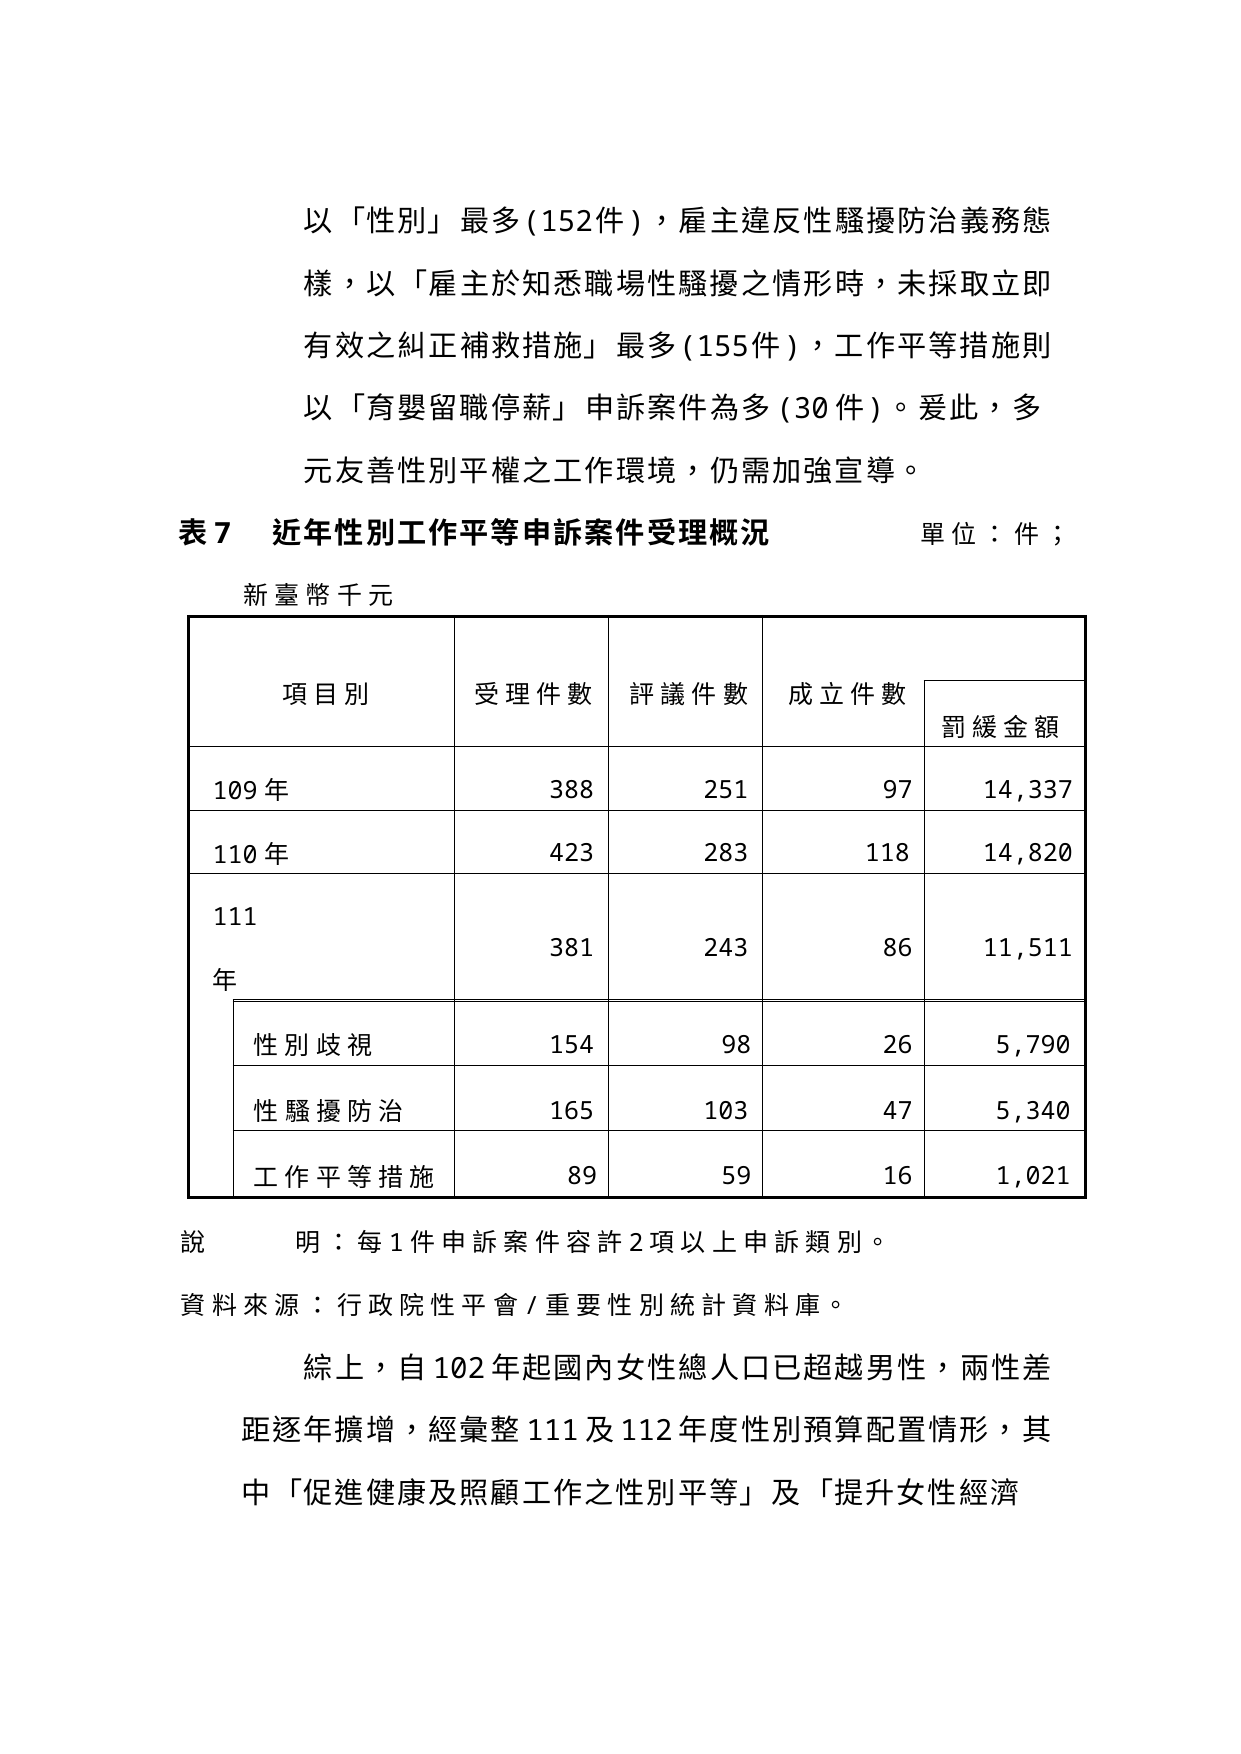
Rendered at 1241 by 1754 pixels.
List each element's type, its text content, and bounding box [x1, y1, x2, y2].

table_cell [277, 874, 454, 999]
table_cell 98 [609, 1002, 762, 1065]
table_cell 110年 [190, 811, 454, 873]
table_cell 89 [455, 1131, 608, 1196]
table_cell 103 [609, 1066, 762, 1130]
table_cell 5,340 [925, 1066, 1084, 1130]
table_cell 86 [763, 874, 924, 999]
table_cell 罰緩金額 [925, 681, 1084, 746]
table_header 項目別 [190, 618, 454, 746]
text 綜上，自102年起國內女性總人口已超越男性，兩性差距逐年擴增，經彙整111及112年度性別預算配置情形，其中「促進健康及照顧工作之性別平等」及「提升女性經濟 [236, 1324, 1063, 1512]
table_cell 11,511 [925, 874, 1084, 999]
table_cell 性別歧視 [234, 1002, 454, 1065]
table_cell 154 [455, 1002, 608, 1065]
table_cell 59 [609, 1131, 762, 1196]
text 資料來源：行政院性平會/重要性別統計資料庫。 [177, 1262, 1063, 1324]
table_cell 工作平等措施 [234, 1131, 454, 1196]
table_cell 1,021 [925, 1131, 1084, 1196]
table_cell 5,790 [925, 1002, 1084, 1065]
table_cell 14,337 [925, 747, 1084, 809]
table_cell [190, 999, 233, 1196]
table_cell 243 [609, 874, 762, 999]
text 表7 近年性別工作平等申訴案件受理概況 單位：件；新臺幣千元 [163, 490, 1063, 615]
table_header 成立件數 [763, 618, 924, 746]
table_cell 388 [455, 747, 608, 809]
table_header [924, 618, 1084, 680]
table_cell 16 [763, 1131, 924, 1196]
table_cell 118 [763, 811, 924, 873]
table_cell 26 [763, 1002, 924, 1065]
table_cell 381 [455, 874, 608, 999]
table_cell 性騷擾防治 [234, 1066, 454, 1130]
table_cell 109年 [190, 747, 454, 809]
text 以「性別」最多(152件)，雇主違反性騷擾防治義務態樣，以「雇主於知悉職場性騷擾之情形時，未採取立即有效之糾正補救措施」最多(155件)，工作平等措施則以「育嬰留職停薪」申訴案件為多(30件)。爰此，多元友善性別平權之工作環境，仍需加強宣導。 [266, 177, 1063, 490]
table_cell 97 [763, 747, 924, 809]
table_cell 165 [455, 1066, 608, 1130]
table_cell 111年 [190, 874, 277, 999]
table_cell 283 [609, 811, 762, 873]
table_cell 14,820 [925, 811, 1084, 873]
table_cell 251 [609, 747, 762, 809]
table_cell 47 [763, 1066, 924, 1130]
table_header 評議件數 [609, 618, 762, 746]
table_header 受理件數 [455, 618, 608, 746]
table_cell 423 [455, 811, 608, 873]
text 說 明：每1件申訴案件容許2項以上申訴類別。 [177, 1199, 1063, 1262]
